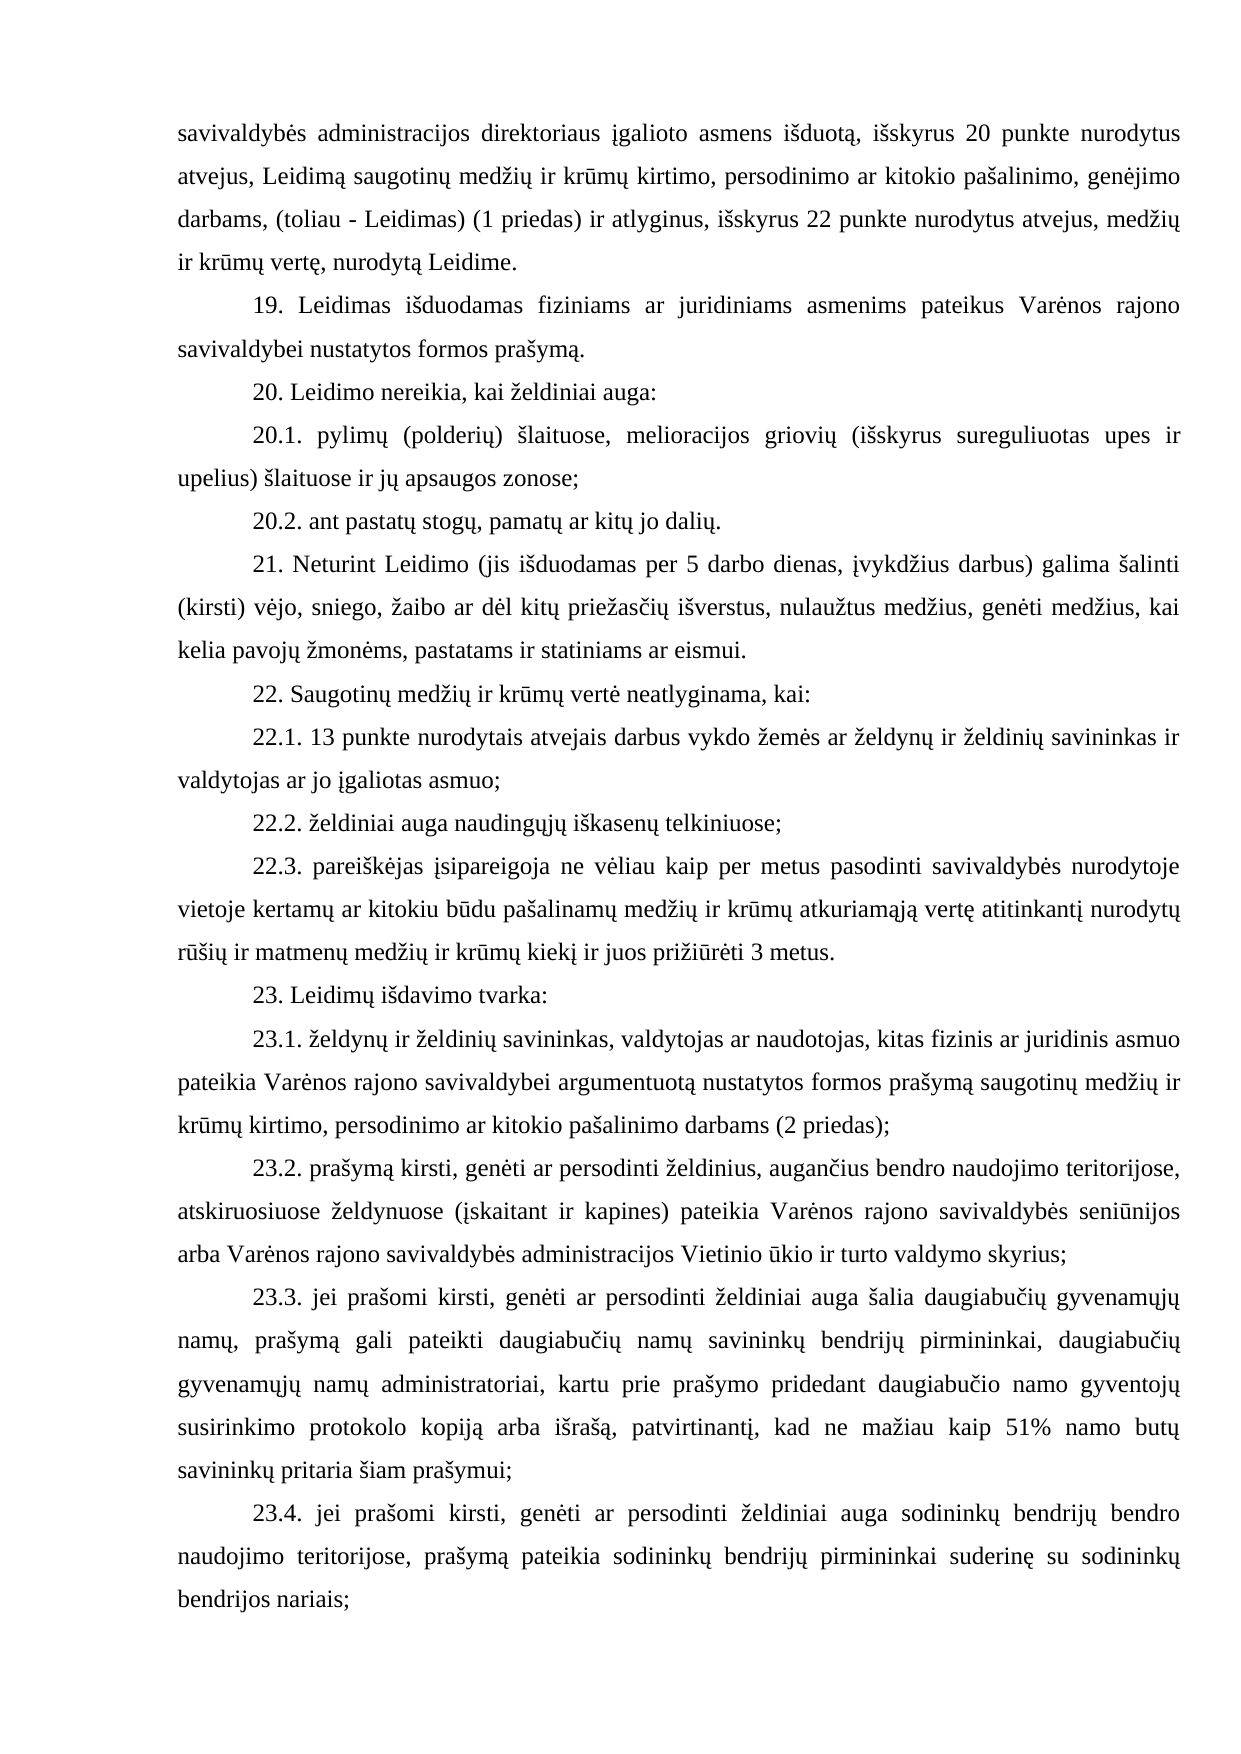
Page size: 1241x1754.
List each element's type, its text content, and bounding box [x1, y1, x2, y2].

text 22. Saugotinų medžių ir krūmų vertė neatlyginama, kai: [177, 679, 1181, 707]
text savivaldybės administracijos direktoriaus įgalioto asmens išduotą, išskyrus 20 punkte nurodytus atvejus, Leidimą saugotinų medžių ir krūmų kirtimo, persodinimo ar kitokio pašalinimo, genėjimo darbams, (toliau - Leidimas) (1 priedas) ir atlyginus, išskyrus 22 punkte nurodytus atvejus, medžių ir krūmų vertę, nurodytą Leidime. [177, 118, 1181, 276]
text 22.3. pareiškėjas įsipareigoja ne vėliau kaip per metus pasodinti savivaldybės nurodytoje vietoje kertamų ar kitokiu būdu pašalinamų medžių ir krūmų atkuriamąją vertę atitinkantį nurodytų rūšių ir matmenų medžių ir krūmų kiekį ir juos prižiūrėti 3 metus. [177, 851, 1181, 966]
text 21. Neturint Leidimo (jis išduodamas per 5 darbo dienas, įvykdžius darbus) galima šalinti (kirsti) vėjo, sniego, žaibo ar dėl kitų priežasčių išverstus, nulaužtus medžius, genėti medžius, kai kelia pavojų žmonėms, pastatams ir statiniams ar eismui. [177, 549, 1181, 664]
text 22.1. 13 punkte nurodytais atvejais darbus vykdo žemės ar želdynų ir želdinių savininkas ir valdytojas ar jo įgaliotas asmuo; [177, 722, 1181, 794]
text 19. Leidimas išduodamas fiziniams ar juridiniams asmenims pateikus Varėnos rajono savivaldybei nustatytos formos prašymą. [177, 291, 1181, 362]
text 20.1. pylimų (polderių) šlaituose, melioracijos griovių (išskyrus sureguliuotas upes ir upelius) šlaituose ir jų apsaugos zonose; [177, 420, 1181, 492]
text 22.2. želdiniai auga naudingųjų iškasenų telkiniuose; [177, 808, 1181, 837]
text 23.3. jei prašomi kirsti, genėti ar persodinti želdiniai auga šalia daugiabučių gyvenamųjų namų, prašymą gali pateikti daugiabučių namų savininkų bendrijų pirmininkai, daugiabučių gyvenamųjų namų administratoriai, kartu prie prašymo pridedant daugiabučio namo gyventojų susirinkimo protokolo kopiją arba išrašą, patvirtinantį, kad ne mažiau kaip 51% namo butų savininkų pritaria šiam prašymui; [177, 1282, 1181, 1484]
text 23.2. prašymą kirsti, genėti ar persodinti želdinius, augančius bendro naudojimo teritorijose, atskiruosiuose želdynuose (įskaitant ir kapines) pateikia Varėnos rajono savivaldybės seniūnijos arba Varėnos rajono savivaldybės administracijos Vietinio ūkio ir turto valdymo skyrius; [177, 1153, 1181, 1268]
text 20. Leidimo nereikia, kai želdiniai auga: [177, 377, 1181, 406]
text 20.2. ant pastatų stogų, pamatų ar kitų jo dalių. [177, 506, 1181, 535]
text 23.1. želdynų ir želdinių savininkas, valdytojas ar naudotojas, kitas fizinis ar juridinis asmuo pateikia Varėnos rajono savivaldybei argumentuotą nustatytos formos prašymą saugotinų medžių ir krūmų kirtimo, persodinimo ar kitokio pašalinimo darbams (2 priedas); [177, 1024, 1181, 1139]
text 23. Leidimų išdavimo tvarka: [177, 981, 1181, 1009]
text 23.4. jei prašomi kirsti, genėti ar persodinti želdiniai auga sodininkų bendrijų bendro naudojimo teritorijose, prašymą pateikia sodininkų bendrijų pirmininkai suderinę su sodininkų bendrijos nariais; [177, 1498, 1181, 1613]
